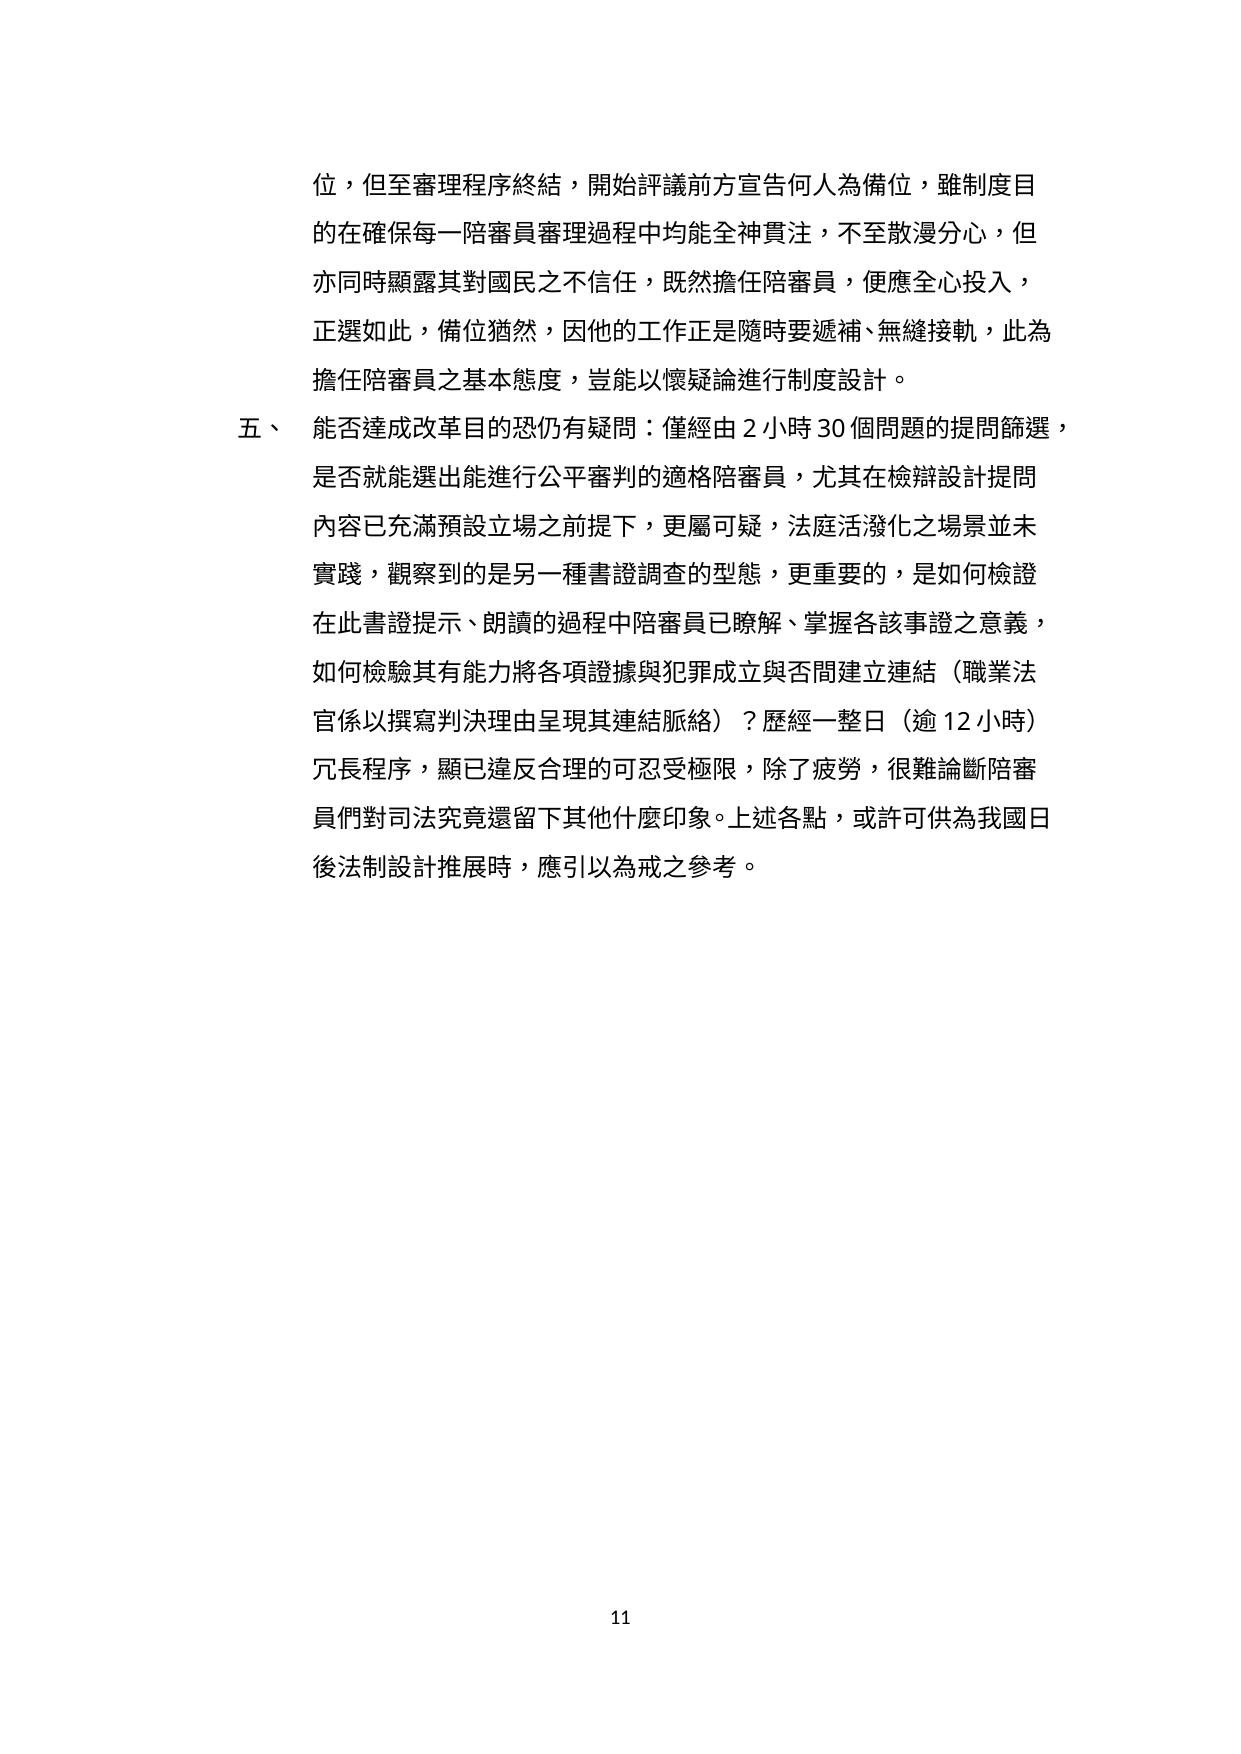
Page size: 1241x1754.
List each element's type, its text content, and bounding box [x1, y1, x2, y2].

list 能否達成改革目的恐仍有疑問：僅經由2小時30個問題的提問篩選，是否就能選出能進行公平審判的適格陪審員，尤其在檢辯設計提問內容已充滿預設立場之前提下，更屬可疑，法庭活潑化之場景並未實踐，觀察到的是另一種書證調查的型態，更重要的，是如何檢證在此書證提示、朗讀的過程中陪審員已瞭解、掌握各該事證之意義，如何檢驗其有能力將各項證據與犯罪成立與否間建立連結（職業法官係以撰寫判決理由呈現其連結脈絡）？歷經一整日（逾12小時）冗長程序，顯已違反合理的可忍受極限，除了疲勞，很難論斷陪審員們對司法究竟還留下其他什麼印象。上述各點，或許可供為我國日後法制設計推展時，應引以為戒之參考。 [237, 408, 1053, 884]
list 位，但至審理程序終結，開始評議前方宣告何人為備位，雖制度目的在確保每一陪審員審理過程中均能全神貫注，不至散漫分心，但亦同時顯露其對國民之不信任，既然擔任陪審員，便應全心投入，正選如此，備位猶然，因他的工作正是隨時要遞補、無縫接軌，此為擔任陪審員之基本態度，豈能以懷疑論進行制度設計。 [237, 164, 1053, 397]
